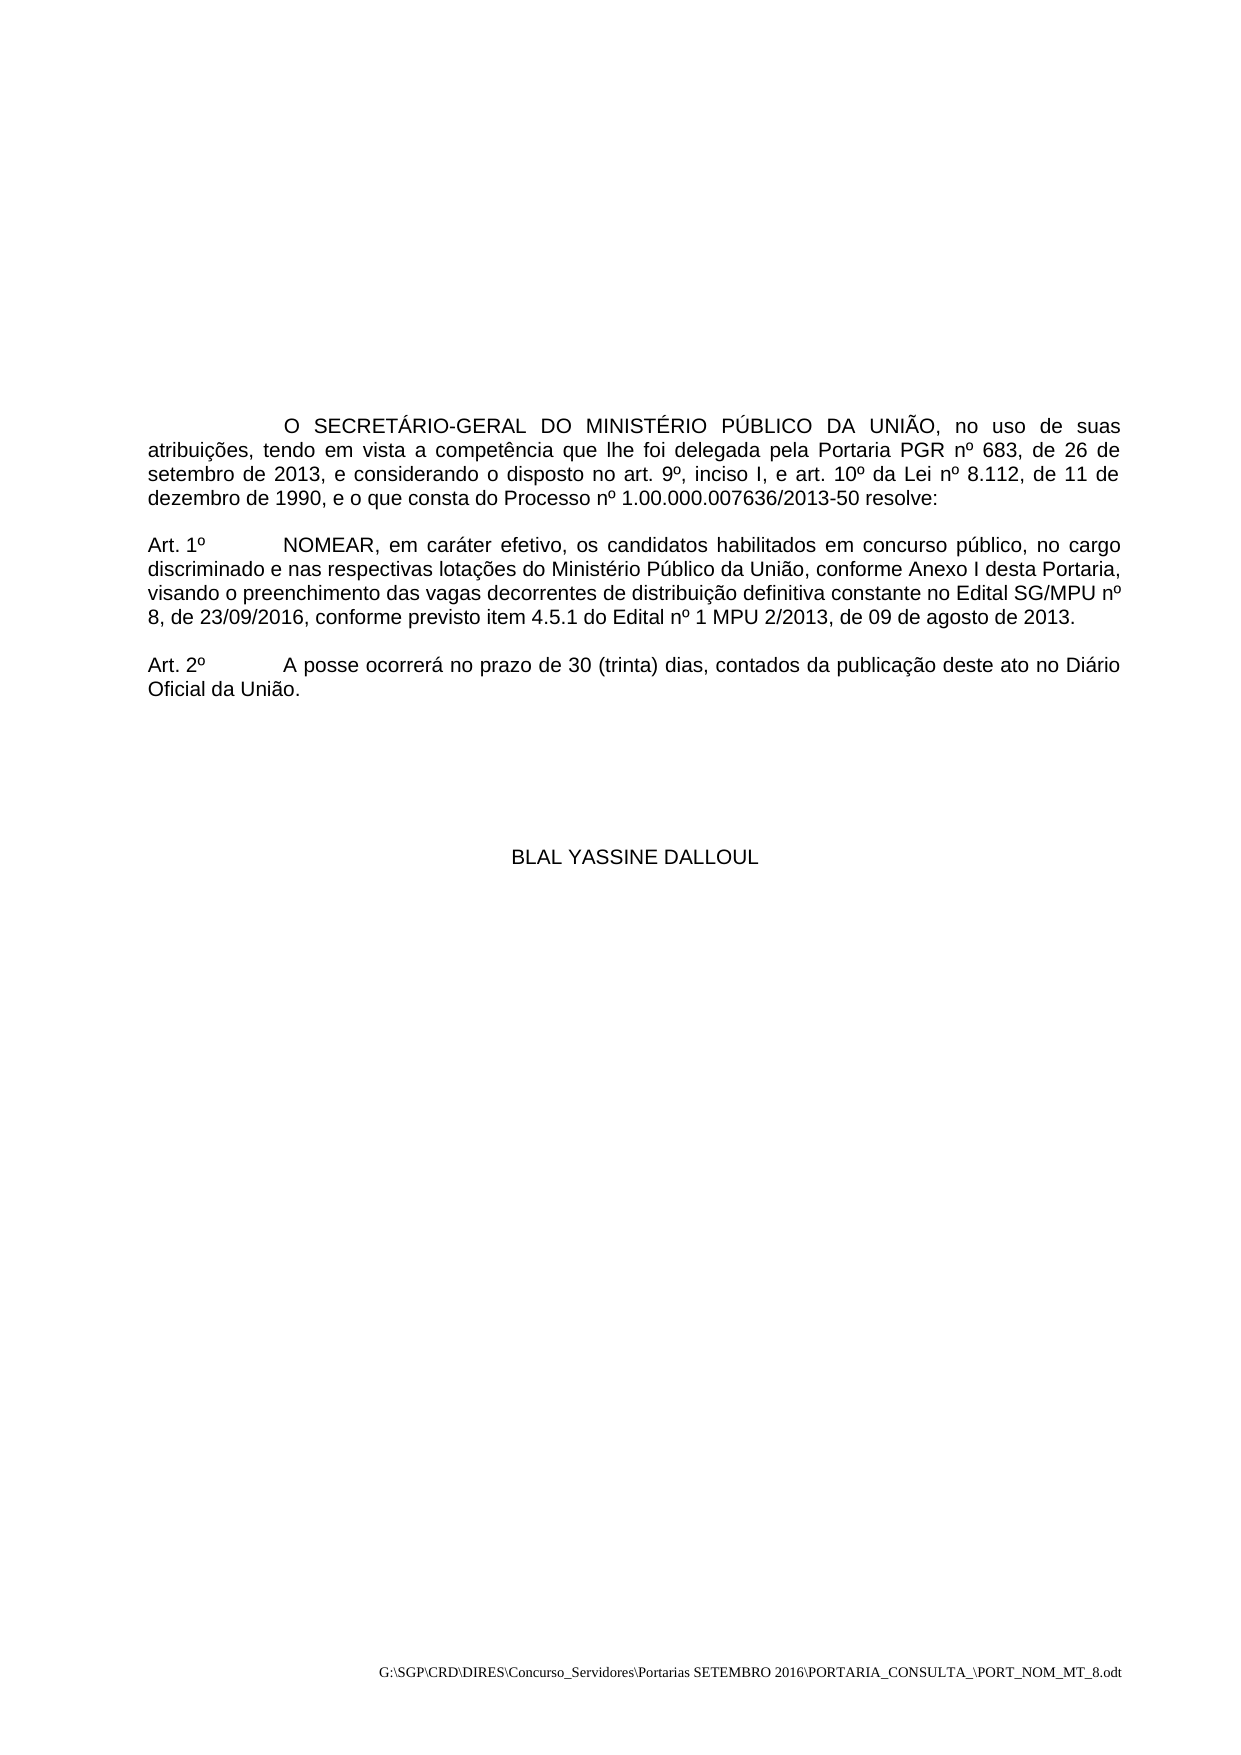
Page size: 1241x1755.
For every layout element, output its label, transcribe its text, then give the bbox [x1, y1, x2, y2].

text O SECRETÁRIO-GERAL DO MINISTÉRIO PÚBLICO DA UNIÃO, no uso de suas atribuições, tendo em vista a competência que lhe foi delegada pela Portaria PGR nº 683, de 26 de setembro de 2013, e considerando o disposto no art. 9º, inciso I, e art. 10º da Lei nº 8.112, de 11 de dezembro de 1990, e o que consta do Processo nº 1.00.000.007636/2013-50 resolve: [148, 413, 1122, 509]
text Art. 1º NOMEAR, em caráter efetivo, os candidatos habilitados em concurso público, no cargo discriminado e nas respectivas lotações do Ministério Público da União, conforme Anexo I desta Portaria, visando o preenchimento das vagas decorrentes de distribuição definitiva constante no Edital SG/MPU nº 8, de 23/09/2016, conforme previsto item 4.5.1 do Edital nº 1 MPU 2/2013, de 09 de agosto de 2013. [148, 533, 1122, 629]
text BLAL YASSINE DALLOUL [148, 845, 1122, 869]
text Art. 2º A posse ocorrerá no prazo de 30 (trinta) dias, contados da publicação deste ato no Diário Oficial da União. [148, 653, 1122, 701]
